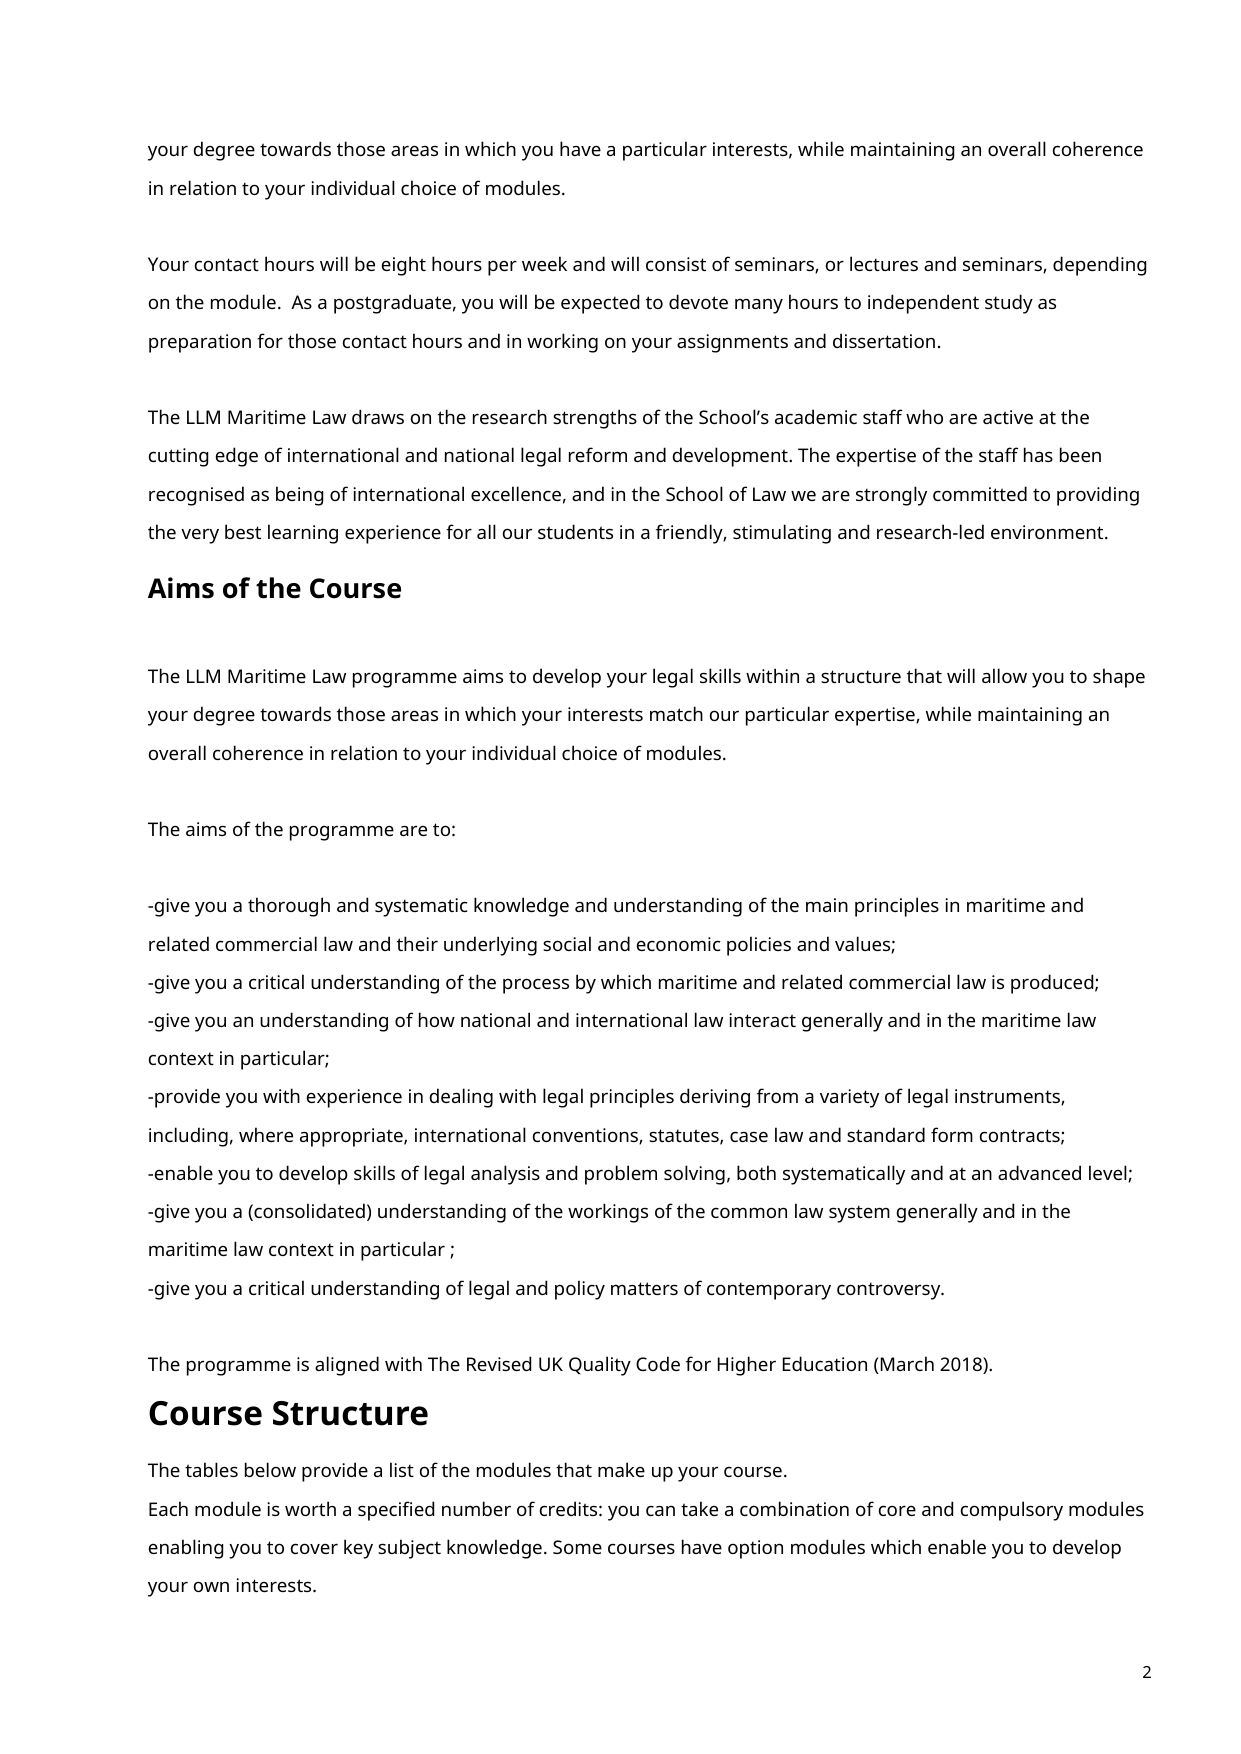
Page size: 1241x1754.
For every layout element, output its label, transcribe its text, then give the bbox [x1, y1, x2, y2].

text The tables below provide a list of the modules that make up your course. [148, 1458, 1152, 1483]
subtitle Course Structure [148, 1390, 1152, 1435]
text The LLM Maritime Law programme aims to develop your legal skills within a structure that will allow you to shape your degree towards those areas in which your interests match our particular expertise, while maintaining an overall coherence in relation to your individual choice of modules. The aims of the programme are to: -give you a thorough and systematic knowledge and understanding of the main principles in maritime and related commercial law and their underlying social and economic policies and values; -give you a critical understanding of the process by which maritime and related commercial law is produced; -give you an understanding of how national and international law interact generally and in the maritime law context in particular; -provide you with experience in dealing with legal principles deriving from a variety of legal instruments, including, where appropriate, international conventions, statutes, case law and standard form contracts; -enable you to develop skills of legal analysis and problem solving, both systematically and at an advanced level; -give you a (consolidated) understanding of the workings of the common law system generally and in the maritime law context in particular ; -give you a critical understanding of legal and policy matters of contemporary controversy. The programme is aligned with The Revised UK Quality Code for Higher Education (March 2018). [148, 663, 1152, 1377]
text your degree towards those areas in which you have a particular interests, while maintaining an overall coherence in relation to your individual choice of modules. Your contact hours will be eight hours per week and will consist of seminars, or lectures and seminars, depending on the module. As a postgraduate, you will be expected to devote many hours to independent study as preparation for those contact hours and in working on your assignments and dissertation. The LLM Maritime Law draws on the research strengths of the School’s academic staff who are active at the cutting edge of international and national legal reform and development. The expertise of the staff has been recognised as being of international excellence, and in the School of Law we are strongly committed to providing the very best learning experience for all our students in a friendly, stimulating and research-led environment. [148, 137, 1152, 544]
text Each module is worth a specified number of credits: you can take a combination of core and compulsory modules enabling you to cover key subject knowledge. Some courses have option modules which enable you to develop your own interests. [148, 1496, 1152, 1598]
subtitle Aims of the Course [148, 570, 1152, 607]
